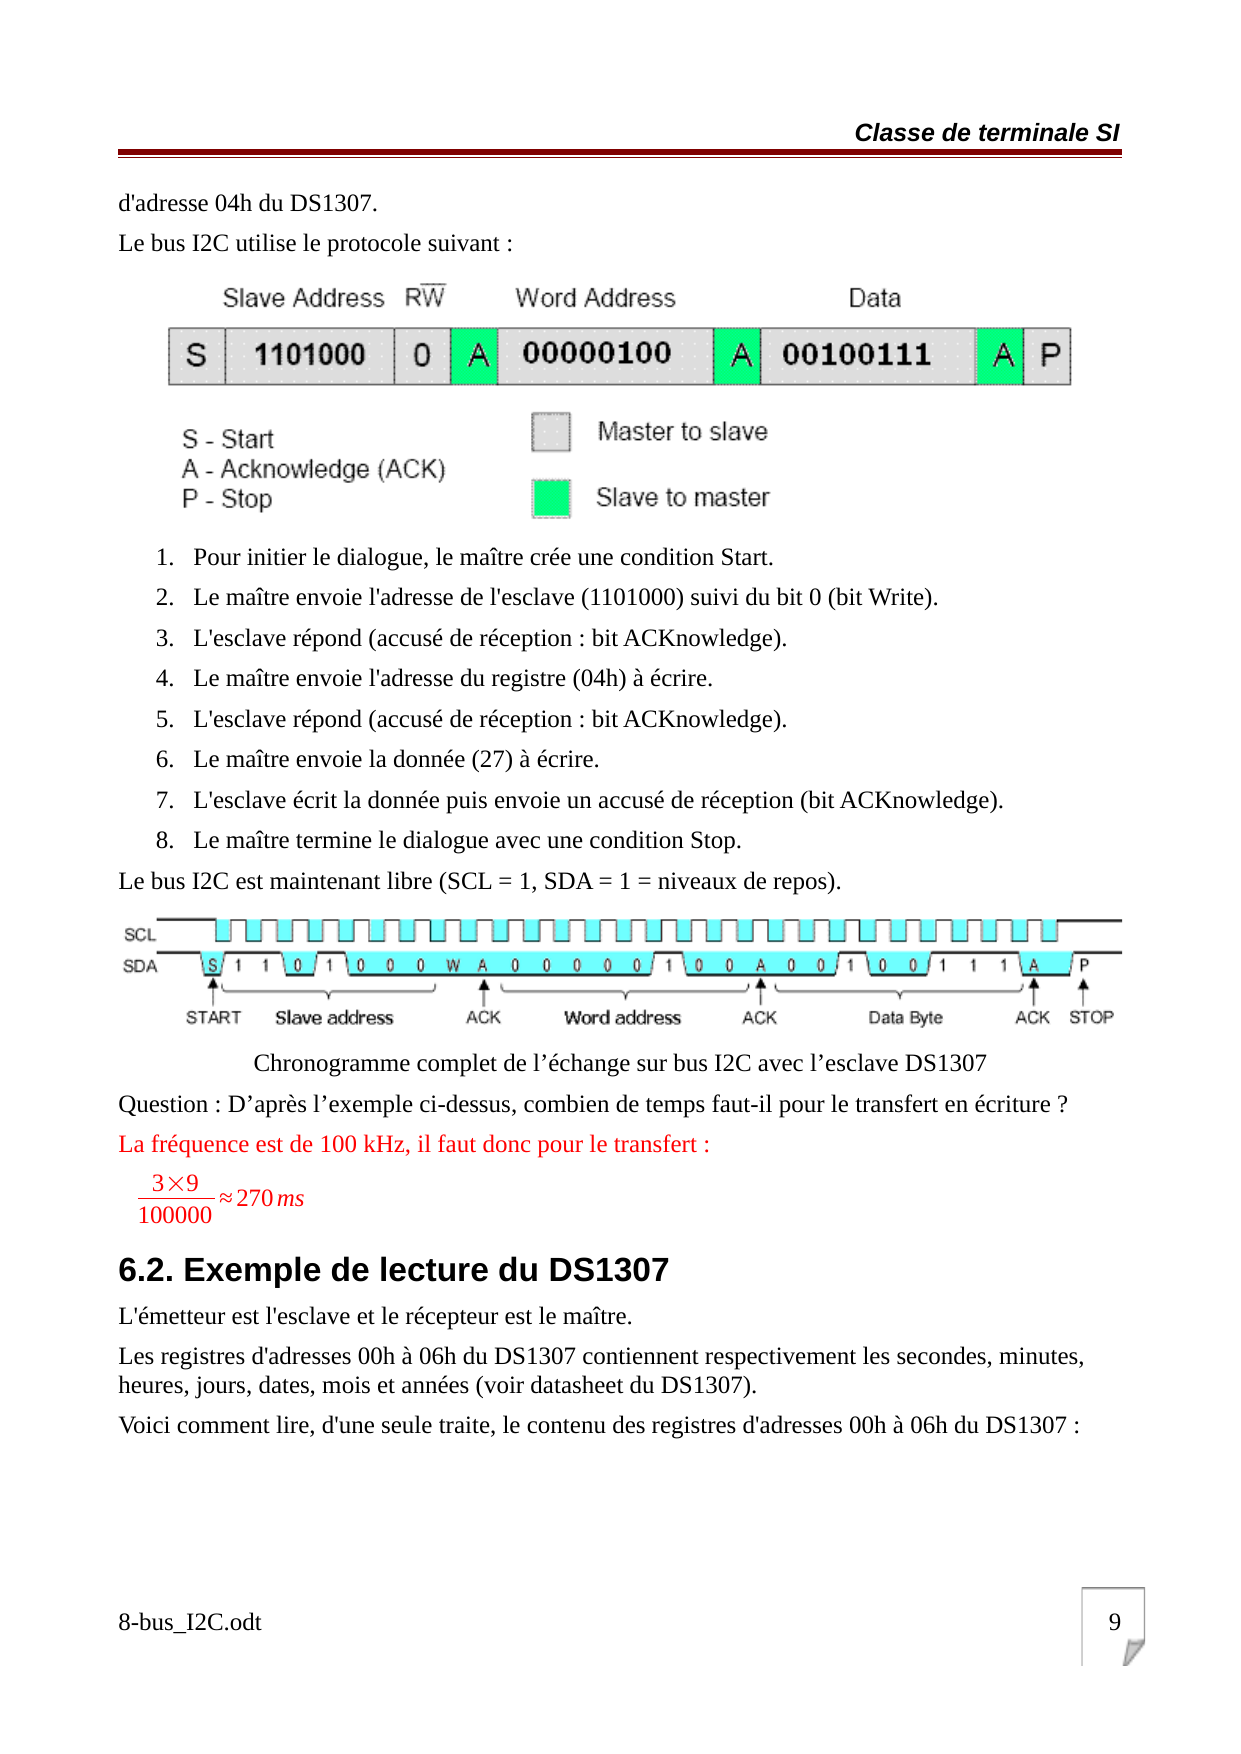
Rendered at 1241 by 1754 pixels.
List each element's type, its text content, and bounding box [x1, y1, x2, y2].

picture [156, 268, 1084, 530]
list L'esclave écrit la donnée puis envoie un accusé de réception (bit ACKnowledge). [156, 785, 1122, 813]
text L'émetteur est l'esclave et le récepteur est le maître. [118, 1301, 1122, 1329]
list Le maître envoie la donnée (27) à écrire. [156, 744, 1122, 773]
text d'adresse 04h du DS1307. [118, 188, 1122, 217]
text Voici comment lire, d'une seule traite, le contenu des registres d'adresses 00h à 06h du DS1307 : [118, 1411, 1122, 1439]
list Le maître envoie l'adresse de l'esclave (1101000) suivi du bit 0 (bit Write). [156, 582, 1122, 611]
text Les registres d'adresses 00h à 06h du DS1307 contiennent respectivement les secondes, minutes, heures, jours, dates, mois et années (voir datasheet du DS1307). [118, 1341, 1122, 1399]
text Chronogramme complet de l’échange sur bus I2C avec l’esclave DS1307 [118, 1048, 1122, 1077]
text La fréquence est de 100 kHz, il faut donc pour le transfert : [118, 1129, 1122, 1158]
list Le maître envoie l'adresse du registre (04h) à écrire. [156, 663, 1122, 692]
text Question : D’après l’exemple ci-dessus, combien de temps faut-il pour le transfert en écriture ? [118, 1089, 1122, 1118]
text Le bus I2C est maintenant libre (SCL = 1, SDA = 1 = niveaux de repos). [118, 866, 1122, 894]
list Pour initier le dialogue, le maître crée une condition Start. [156, 542, 1122, 570]
list L'esclave répond (accusé de réception : bit ACKnowledge). [156, 704, 1122, 732]
list L'esclave répond (accusé de réception : bit ACKnowledge). [156, 623, 1122, 651]
list Le maître termine le dialogue avec une condition Stop. [156, 825, 1122, 854]
text Le bus I2C utilise le protocole suivant : [118, 228, 1122, 257]
subtitle 6.2. Exemple de lecture du DS1307 [118, 1250, 1122, 1288]
picture [118, 906, 1123, 1037]
